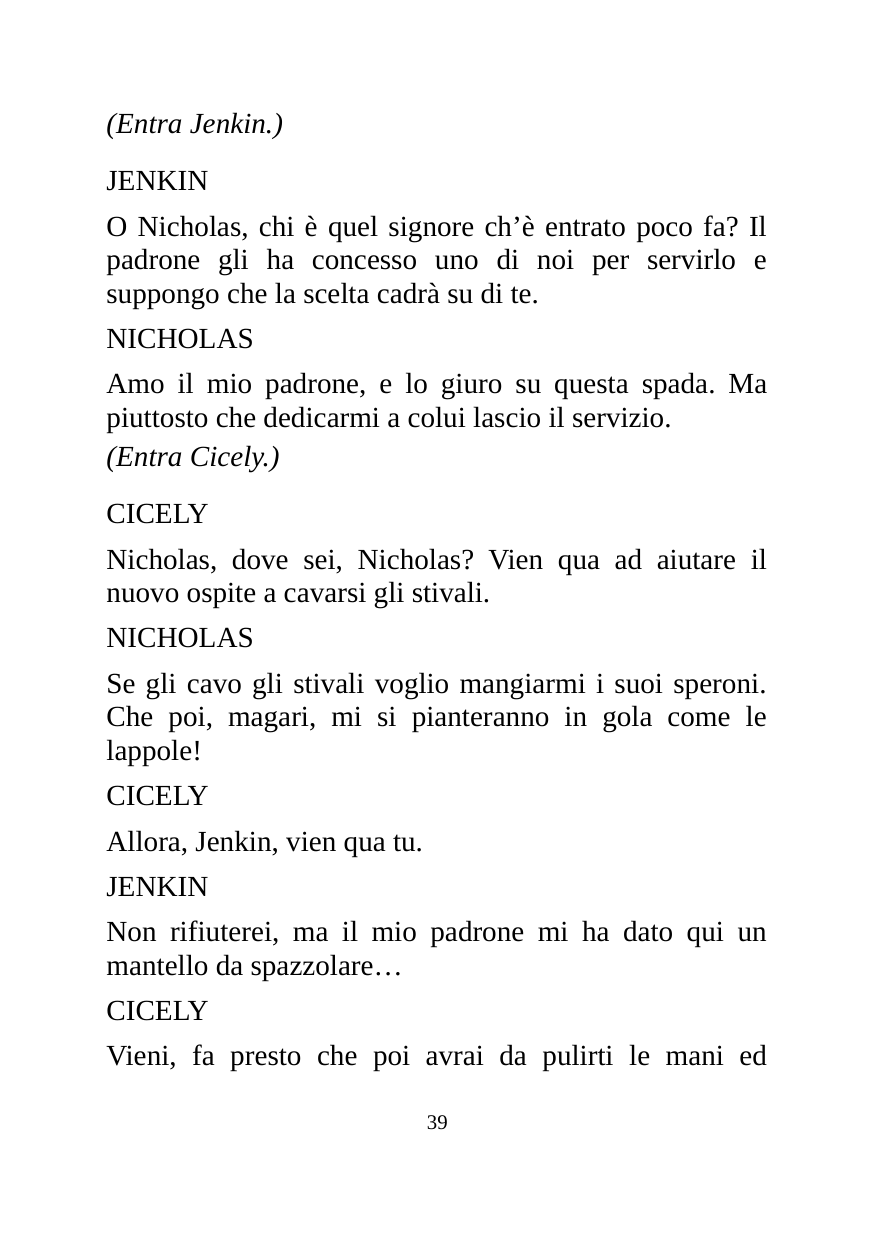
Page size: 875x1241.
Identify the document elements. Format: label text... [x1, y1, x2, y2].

text O Nicholas, chi è quel signore ch’è entrato poco fa? Il padrone gli ha concesso uno di noi per servirlo e suppongo che la scelta cadrà su di te. [106, 209, 768, 309]
text Nicholas, dove sei, Nicholas? Vien qua ad aiutare il nuovo ospite a cavarsi gli stivali. [106, 542, 768, 609]
text CICELY [106, 993, 768, 1027]
text (Entra Cicely.) [106, 439, 768, 473]
text JENKIN [106, 869, 768, 902]
text NICHOLAS [106, 621, 768, 654]
text Vieni, fa presto che poi avrai da pulirti le mani ed [106, 1038, 768, 1072]
text CICELY [106, 496, 768, 530]
text Se gli cavo gli stivali voglio mangiarmi i suoi speroni. Che poi, magari, mi si pianteranno in gola come le lappole! [106, 666, 768, 767]
text Non rifiuterei, ma il mio padrone mi ha dato qui un mantello da spazzolare… [106, 914, 768, 981]
text Amo il mio padrone, e lo giuro su questa spada. Ma piuttosto che dedicarmi a colui lascio il servizio. [106, 366, 768, 433]
text JENKIN [106, 163, 768, 197]
text NICHOLAS [106, 321, 768, 354]
text CICELY [106, 778, 768, 812]
text Allora, Jenkin, vien qua tu. [106, 824, 768, 857]
text (Entra Jenkin.) [106, 106, 768, 140]
